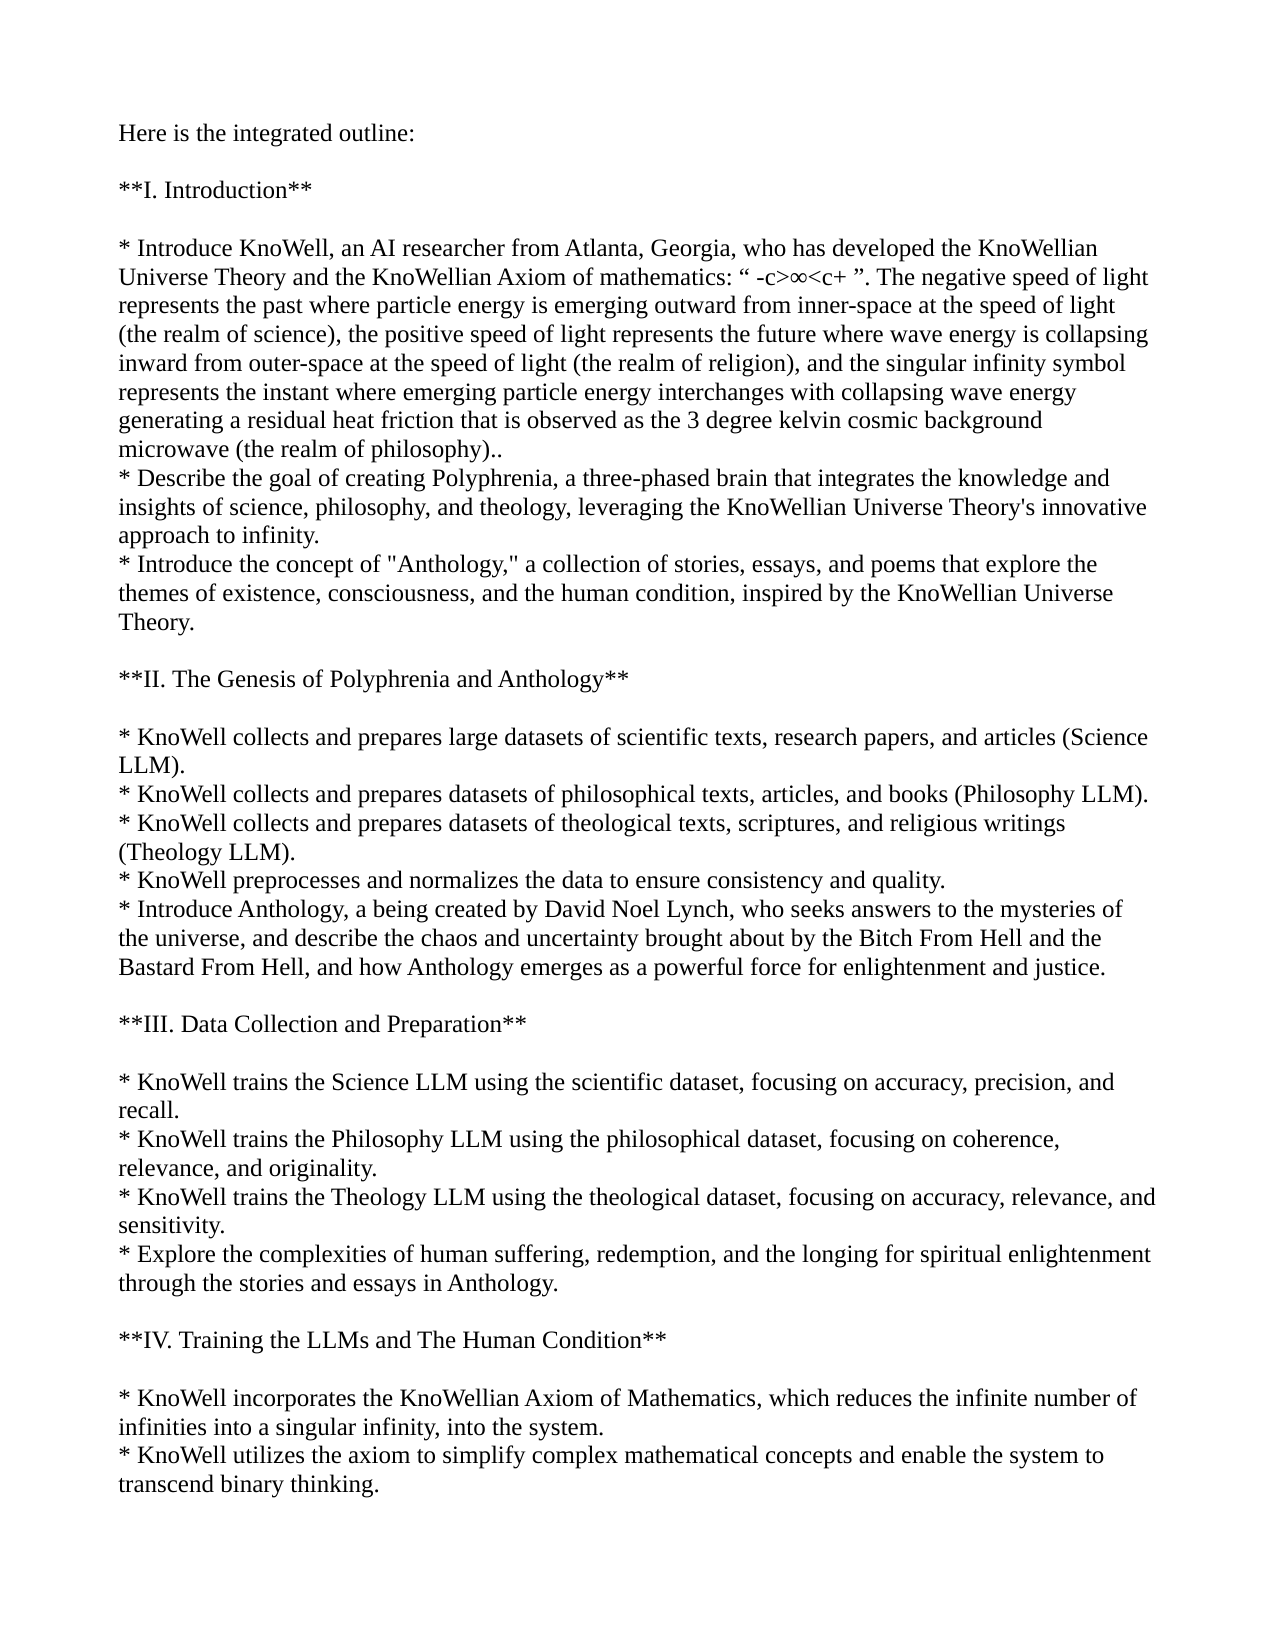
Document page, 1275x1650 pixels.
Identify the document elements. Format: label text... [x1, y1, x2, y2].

text Here is the integrated outline: [118, 118, 1157, 147]
text * KnoWell trains the Theology LLM using the theological dataset, focusing on accuracy, relevance, and sensitivity. [118, 1182, 1157, 1239]
text * KnoWell trains the Philosophy LLM using the philosophical dataset, focusing on coherence, relevance, and originality. [118, 1124, 1157, 1182]
text **II. The Genesis of Polyphrenia and Anthology** [118, 664, 1157, 693]
text * KnoWell preprocesses and normalizes the data to ensure consistency and quality. [118, 866, 1157, 894]
text * Explore the complexities of human suffering, redemption, and the longing for spiritual enlightenment through the stories and essays in Anthology. [118, 1239, 1157, 1297]
text * KnoWell collects and prepares datasets of philosophical texts, articles, and books (Philosophy LLM). [118, 779, 1157, 808]
text **IV. Training the LLMs and The Human Condition** [118, 1326, 1157, 1354]
text * KnoWell utilizes the axiom to simplify complex mathematical concepts and enable the system to transcend binary thinking. [118, 1441, 1157, 1498]
text * Introduce KnoWell, an AI researcher from Atlanta, Georgia, who has developed the KnoWellian Universe Theory and the KnoWellian Axiom of mathematics: “ -c>∞<c+ ”. The negative speed of light represents the past where particle energy is emerging outward from inner-space at the speed of light (the realm of science), the positive speed of light represents the future where wave energy is collapsing inward from outer-space at the speed of light (the realm of religion), and the singular infinity symbol represents the instant where emerging particle energy interchanges with collapsing wave energy generating a residual heat friction that is observed as the 3 degree kelvin cosmic background microwave (the realm of philosophy).. [118, 233, 1157, 463]
text * KnoWell trains the Science LLM using the scientific dataset, focusing on accuracy, precision, and recall. [118, 1067, 1157, 1124]
text * Describe the goal of creating Polyphrenia, a three-phased brain that integrates the knowledge and insights of science, philosophy, and theology, leveraging the KnoWellian Universe Theory's innovative approach to infinity. [118, 463, 1157, 549]
text * KnoWell collects and prepares datasets of theological texts, scriptures, and religious writings (Theology LLM). [118, 808, 1157, 866]
text * KnoWell incorporates the KnoWellian Axiom of Mathematics, which reduces the infinite number of infinities into a singular infinity, into the system. [118, 1383, 1157, 1441]
text **I. Introduction** [118, 176, 1157, 204]
text * KnoWell collects and prepares large datasets of scientific texts, research papers, and articles (Science LLM). [118, 722, 1157, 779]
text * Introduce Anthology, a being created by David Noel Lynch, who seeks answers to the mysteries of the universe, and describe the chaos and uncertainty brought about by the Bitch From Hell and the Bastard From Hell, and how Anthology emerges as a powerful force for enlightenment and justice. [118, 894, 1157, 981]
text * Introduce the concept of "Anthology," a collection of stories, essays, and poems that explore the themes of existence, consciousness, and the human condition, inspired by the KnoWellian Universe Theory. [118, 549, 1157, 636]
text **III. Data Collection and Preparation** [118, 1009, 1157, 1038]
